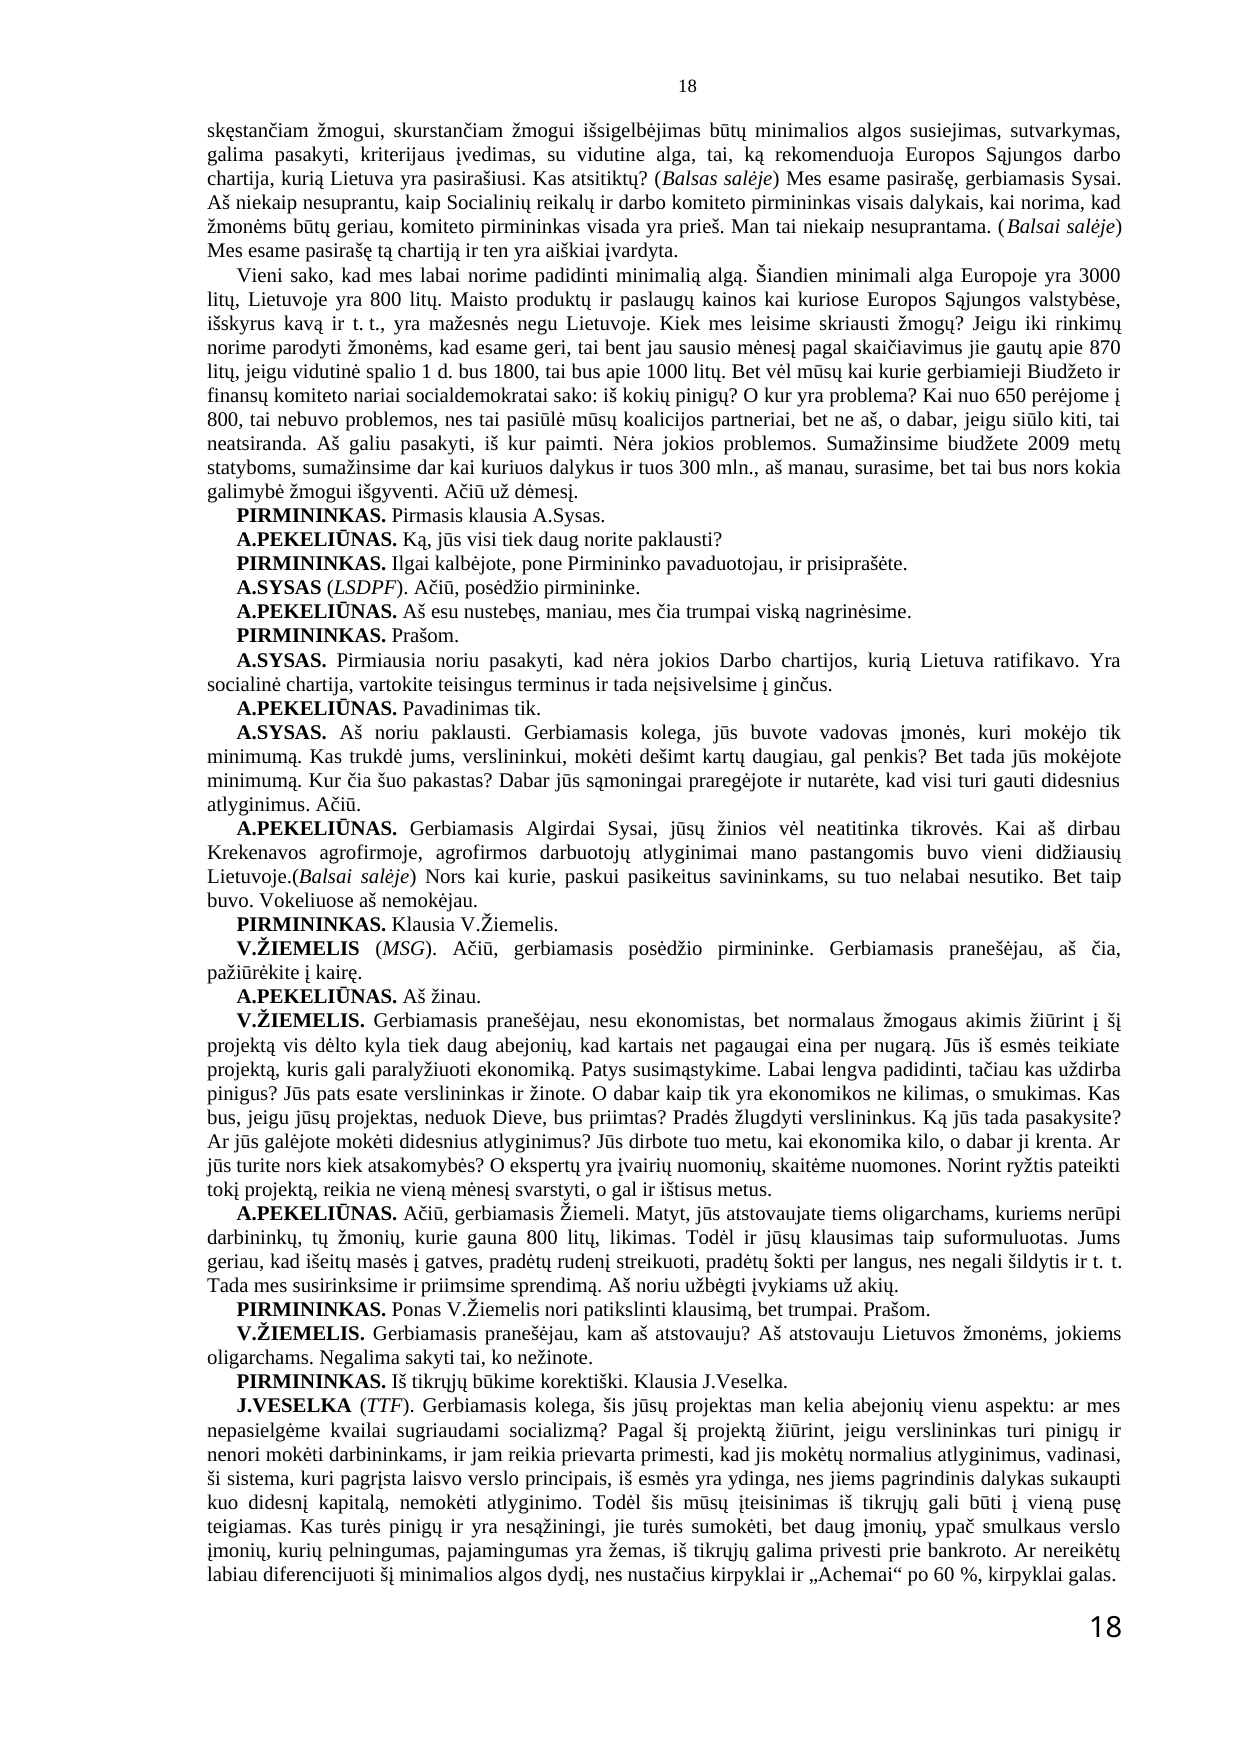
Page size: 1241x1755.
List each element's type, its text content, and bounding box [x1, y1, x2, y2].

text PIRMININKAS. Iš tikrųjų būkime korektiški. Klausia J.Veselka. [207, 1369, 1122, 1393]
text A.PEKELIŪNAS. Gerbiamasis Algirdai Sysai, jūsų žinios vėl neatitinka tikrovės. Kai aš dirbau Krekenavos agrofirmoje, agrofirmos darbuotojų atlyginimai mano pastangomis buvo vieni didžiausių Lietuvoje.(Balsai salėje) Nors kai kurie, paskui pasikeitus savininkams, su tuo nelabai nesutiko. Bet taip buvo. Vokeliuose aš nemokėjau. [207, 816, 1122, 912]
text Vieni sako, kad mes labai norime padidinti minimalią algą. Šiandien minimali alga Europoje yra 3000 litų, Lietuvoje yra 800 litų. Maisto produktų ir paslaugų kainos kai kuriose Europos Sąjungos valstybėse, išskyrus kavą ir t. t., yra mažesnės negu Lietuvoje. Kiek mes leisime skriausti žmogų? Jeigu iki rinkimų norime parodyti žmonėms, kad esame geri, tai bent jau sausio mėnesį pagal skaičiavimus jie gautų apie 870 litų, jeigu vidutinė spalio 1 d. bus 1800, tai bus apie 1000 litų. Bet vėl mūsų kai kurie gerbiamieji Biudžeto ir finansų komiteto nariai socialdemokratai sako: iš kokių pinigų? O kur yra problema? Kai nuo 650 perėjome į 800, tai nebuvo problemos, nes tai pasiūlė mūsų koalicijos partneriai, bet ne aš, o dabar, jeigu siūlo kiti, tai neatsiranda. Aš galiu pasakyti, iš kur paimti. Nėra jokios problemos. Sumažinsime biudžete 2009 metų statyboms, sumažinsime dar kai kuriuos dalykus ir tuos 300 mln., aš manau, surasime, bet tai bus nors kokia galimybė žmogui išgyventi. Ačiū už dėmesį. [207, 262, 1122, 503]
text V.ŽIEMELIS (MSG). Ačiū, gerbiamasis posėdžio pirmininke. Gerbiamasis pranešėjau, aš čia, pažiūrėkite į kairę. [207, 936, 1122, 984]
text skęstančiam žmogui, skurstančiam žmogui išsigelbėjimas būtų minimalios algos susiejimas, sutvarkymas, galima pasakyti, kriterijaus įvedimas, su vidutine alga, tai, ką rekomenduoja Europos Sąjungos darbo chartija, kurią Lietuva yra pasirašiusi. Kas atsitiktų? (Balsas salėje) Mes esame pasirašę, gerbiamasis Sysai. Aš niekaip nesuprantu, kaip Socialinių reikalų ir darbo komiteto pirmininkas visais dalykais, kai norima, kad žmonėms būtų geriau, komiteto pirmininkas visada yra prieš. Man tai niekaip nesuprantama. (Balsai salėje) Mes esame pasirašę tą chartiją ir ten yra aiškiai įvardyta. [207, 118, 1122, 262]
text PIRMININKAS. Ilgai kalbėjote, pone Pirmininko pavaduotojau, ir prisiprašėte. [207, 551, 1122, 575]
text A.PEKELIŪNAS. Ką, jūs visi tiek daug norite paklausti? [207, 527, 1122, 551]
text V.ŽIEMELIS. Gerbiamasis pranešėjau, nesu ekonomistas, bet normalaus žmogaus akimis žiūrint į šį projektą vis dėlto kyla tiek daug abejonių, kad kartais net pagaugai eina per nugarą. Jūs iš esmės teikiate projektą, kuris gali paralyžiuoti ekonomiką. Patys susimąstykime. Labai lengva padidinti, tačiau kas uždirba pinigus? Jūs pats esate verslininkas ir žinote. O dabar kaip tik yra ekonomikos ne kilimas, o smukimas. Kas bus, jeigu jūsų projektas, neduok Dieve, bus priimtas? Pradės žlugdyti verslininkus. Ką jūs tada pasakysite? Ar jūs galėjote mokėti didesnius atlyginimus? Jūs dirbote tuo metu, kai ekonomika kilo, o dabar ji krenta. Ar jūs turite nors kiek atsakomybės? O ekspertų yra įvairių nuomonių, skaitėme nuomones. Norint ryžtis pateikti tokį projektą, reikia ne vieną mėnesį svarstyti, o gal ir ištisus metus. [207, 1008, 1122, 1201]
text A.SYSAS (LSDPF). Ačiū, posėdžio pirmininke. [207, 575, 1122, 599]
text V.ŽIEMELIS. Gerbiamasis pranešėjau, kam aš atstovauju? Aš atstovauju Lietuvos žmonėms, jokiems oligarchams. Negalima sakyti tai, ko nežinote. [207, 1321, 1122, 1369]
text A.PEKELIŪNAS. Aš žinau. [207, 984, 1122, 1008]
text A.SYSAS. Aš noriu paklausti. Gerbiamasis kolega, jūs buvote vadovas įmonės, kuri mokėjo tik minimumą. Kas trukdė jums, verslininkui, mokėti dešimt kartų daugiau, gal penkis? Bet tada jūs mokėjote minimumą. Kur čia šuo pakastas? Dabar jūs sąmoningai praregėjote ir nutarėte, kad visi turi gauti didesnius atlyginimus. Ačiū. [207, 720, 1122, 816]
text PIRMININKAS. Prašom. [207, 623, 1122, 647]
text A.PEKELIŪNAS. Pavadinimas tik. [207, 696, 1122, 720]
text A.PEKELIŪNAS. Aš esu nustebęs, maniau, mes čia trumpai viską nagrinėsime. [207, 599, 1122, 623]
text J.VESELKA (TTF). Gerbiamasis kolega, šis jūsų projektas man kelia abejonių vienu aspektu: ar mes nepasielgėme kvailai sugriaudami socializmą? Pagal šį projektą žiūrint, jeigu verslininkas turi pinigų ir nenori mokėti darbininkams, ir jam reikia prievarta primesti, kad jis mokėtų normalius atlyginimus, vadinasi, ši sistema, kuri pagrįsta laisvo verslo principais, iš esmės yra ydinga, nes jiems pagrindinis dalykas sukaupti kuo didesnį kapitalą, nemokėti atlyginimo. Todėl šis mūsų įteisinimas iš tikrųjų gali būti į vieną pusę teigiamas. Kas turės pinigų ir yra nesąžiningi, jie turės sumokėti, bet daug įmonių, ypač smulkaus verslo įmonių, kurių pelningumas, pajamingumas yra žemas, iš tikrųjų galima privesti prie bankroto. Ar nereikėtų labiau diferencijuoti šį minimalios algos dydį, nes nustačius kirpyklai ir „Achemai“ po 60 %, kirpyklai galas. [207, 1393, 1122, 1586]
text A.SYSAS. Pirmiausia noriu pasakyti, kad nėra jokios Darbo chartijos, kurią Lietuva ratifikavo. Yra socialinė chartija, vartokite teisingus terminus ir tada neįsivelsime į ginčus. [207, 647, 1122, 696]
text A.PEKELIŪNAS. Ačiū, gerbiamasis Žiemeli. Matyt, jūs atstovaujate tiems oligarchams, kuriems nerūpi darbininkų, tų žmonių, kurie gauna 800 litų, likimas. Todėl ir jūsų klausimas taip suformuluotas. Jums geriau, kad išeitų masės į gatves, pradėtų rudenį streikuoti, pradėtų šokti per langus, nes negali šildytis ir t. t. Tada mes susirinksime ir priimsime sprendimą. Aš noriu užbėgti įvykiams už akių. [207, 1201, 1122, 1297]
text PIRMININKAS. Klausia V.Žiemelis. [207, 912, 1122, 936]
text PIRMININKAS. Pirmasis klausia A.Sysas. [207, 503, 1122, 527]
text PIRMININKAS. Ponas V.Žiemelis nori patikslinti klausimą, bet trumpai. Prašom. [207, 1297, 1122, 1321]
